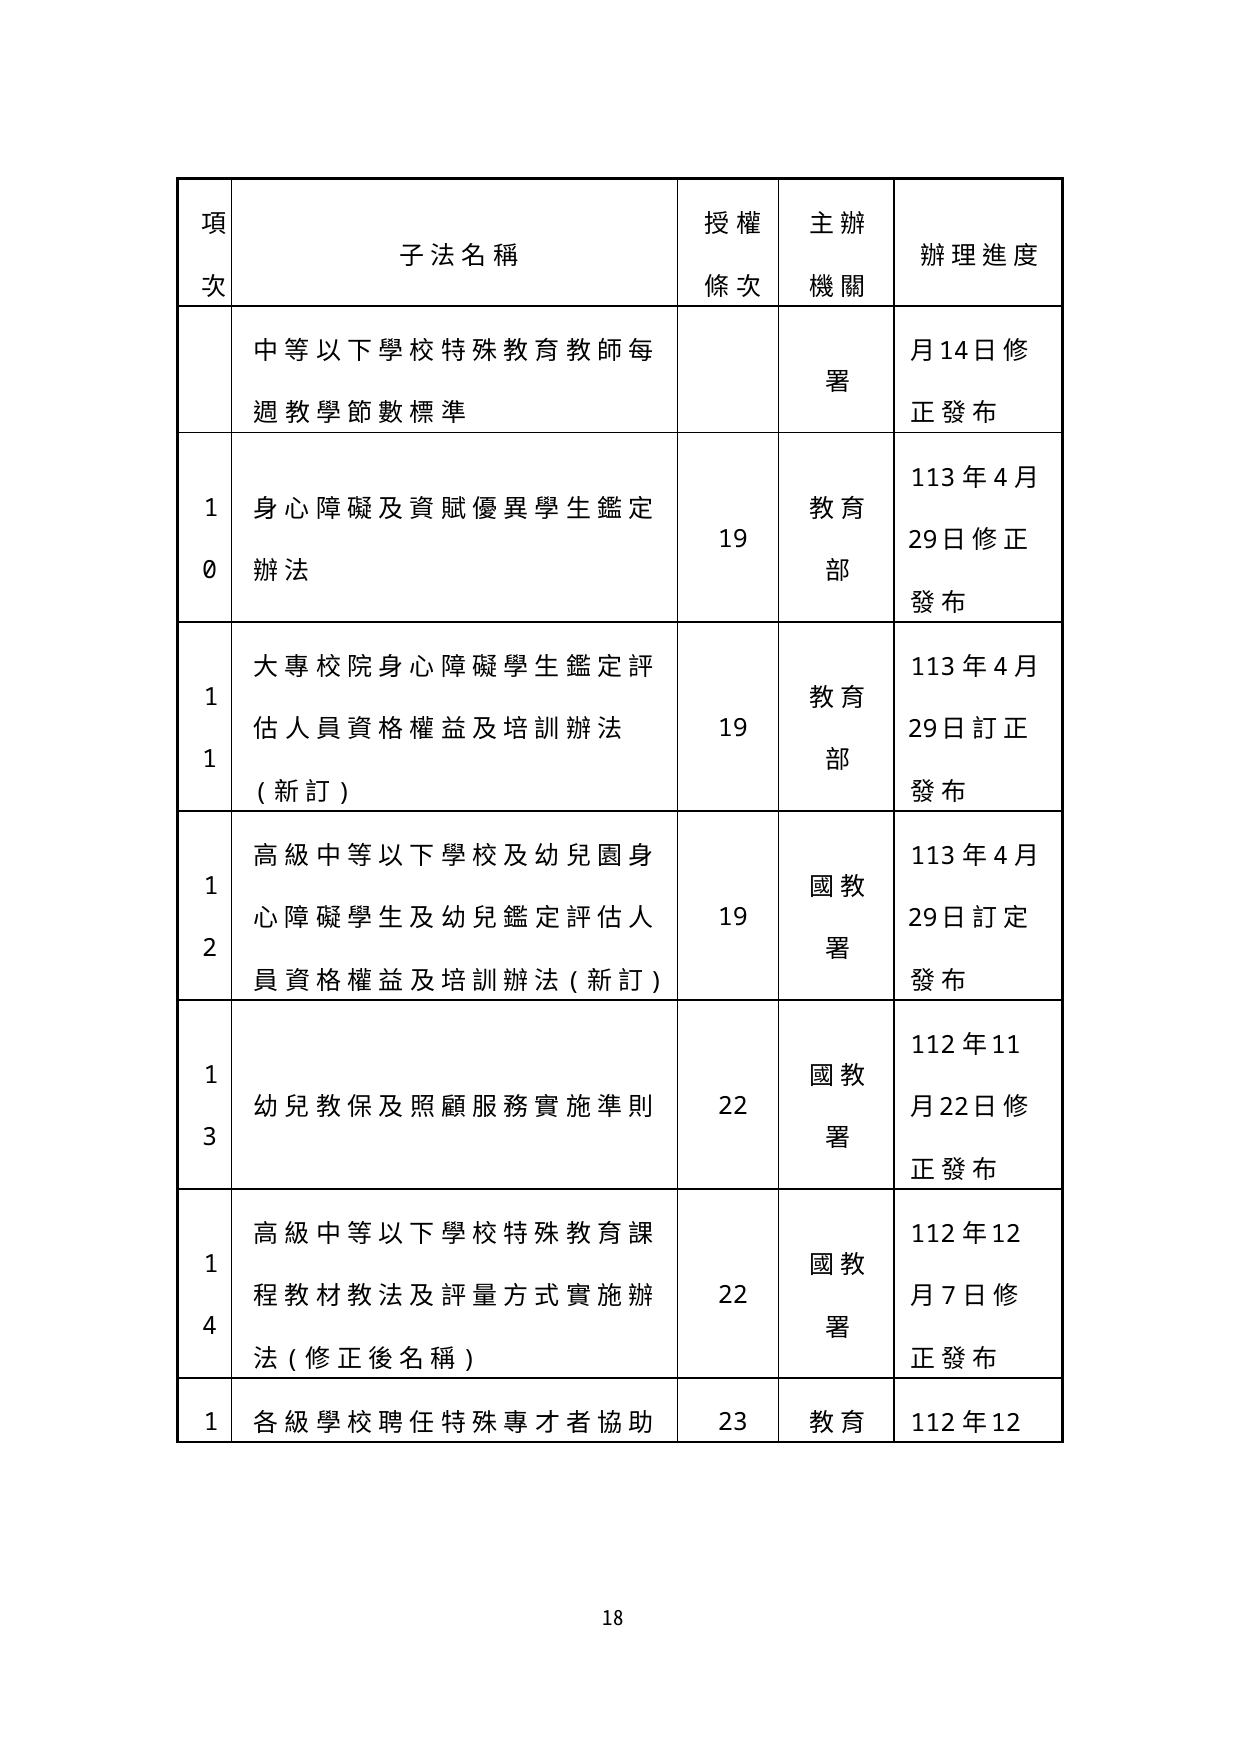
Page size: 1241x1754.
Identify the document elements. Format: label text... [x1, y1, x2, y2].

table_cell 113年4月29日修正發布 [895, 433, 1061, 621]
table_cell 國教署 [779, 812, 893, 999]
table_cell 10 [179, 433, 231, 621]
table_cell 12 [179, 812, 231, 999]
table_header 主辦 機關 [779, 180, 893, 305]
table_cell 113年4月29日訂定發布 [895, 812, 1061, 999]
table_header 項次 [179, 180, 231, 305]
table_header 授權 條次 [678, 180, 778, 305]
table_cell 署 [779, 307, 893, 432]
table_cell 1 [179, 1379, 231, 1441]
table_cell 高級中等以下學校及幼兒園身心障礙學生及幼兒鑑定評估人員資格權益及培訓辦法(新訂) [232, 812, 677, 999]
table_cell 22 [678, 1001, 778, 1188]
table_cell 國教署 [779, 1190, 893, 1377]
table_cell 身心障礙及資賦優異學生鑑定辦法 [232, 433, 677, 621]
table_cell 112年11月22日修正發布 [895, 1001, 1061, 1188]
table_cell 高級中等以下學校特殊教育課程教材教法及評量方式實施辦法(修正後名稱) [232, 1190, 677, 1377]
table_cell 教育部 [779, 433, 893, 621]
table_cell 22 [678, 1190, 778, 1377]
table_cell 19 [678, 623, 778, 810]
table_cell 各級學校聘任特殊專才者協助 [232, 1379, 677, 1441]
table_cell 13 [179, 1001, 231, 1188]
table_cell 19 [678, 812, 778, 999]
table_header 辦理進度 [895, 180, 1061, 305]
table_cell 14 [179, 1190, 231, 1377]
table_cell 國教署 [779, 1001, 893, 1188]
table_cell 教育 [779, 1379, 893, 1441]
table_cell 大專校院身心障礙學生鑑定評估人員資格權益及培訓辦法 (新訂) [232, 623, 677, 810]
table_cell 112年12月7日修正發布 [895, 1190, 1061, 1377]
table_cell 教育部 [779, 623, 893, 810]
table_header 子法名稱 [232, 180, 677, 305]
table_cell 11 [179, 623, 231, 810]
table_cell 113年4月29日訂正發布 [895, 623, 1061, 810]
table_cell 112年12 [895, 1379, 1061, 1441]
table_cell [179, 307, 231, 432]
table_cell [678, 307, 778, 432]
table_cell 23 [678, 1379, 778, 1441]
table_cell 月14日修正發布 [895, 307, 1061, 432]
table_cell 中等以下學校特殊教育教師每週教學節數標準 [232, 307, 677, 432]
table_cell 19 [678, 433, 778, 621]
table_cell 幼兒教保及照顧服務實施準則 [232, 1001, 677, 1188]
